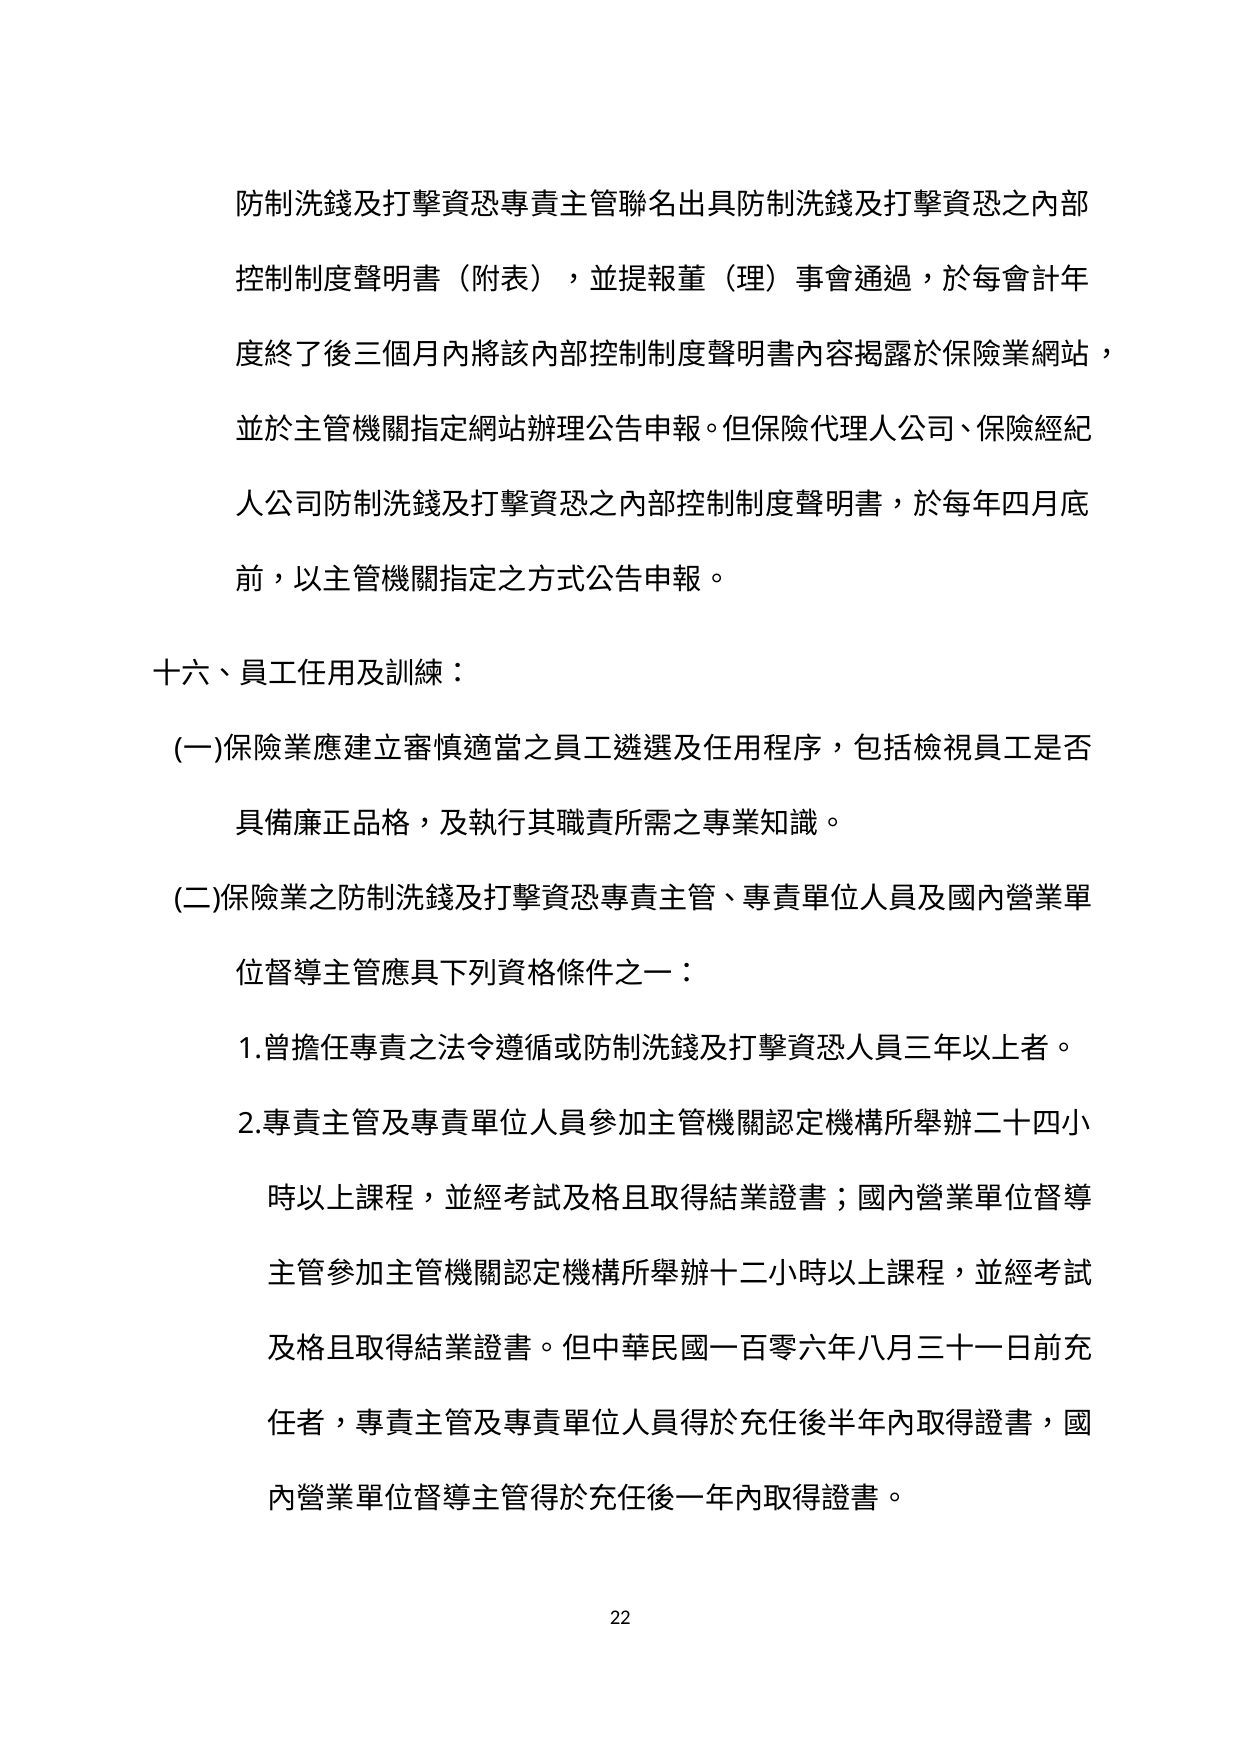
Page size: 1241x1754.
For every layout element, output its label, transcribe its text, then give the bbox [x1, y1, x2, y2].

text (三)保險業總經理應督導各單位審慎評估及檢討防制洗錢及打擊資恐內部控制制度執行情形，由董（理）事長（主席）、總經理、總稽核、防制洗錢及打擊資恐專責主管聯名出具防制洗錢及打擊資恐之內部控制制度聲明書（附表），並提報董（理）事會通過，於每會計年度終了後三個月內將該內部控制制度聲明書內容揭露於保險業網站，並於主管機關指定網站辦理公告申報。但保險代理人公司、保險經紀人公司防制洗錢及打擊資恐之內部控制制度聲明書，於每年四月底前，以主管機關指定之方式公告申報。 [174, 164, 1092, 614]
text 1.曾擔任專責之法令遵循或防制洗錢及打擊資恐人員三年以上者。 [237, 1008, 1092, 1083]
text (一)保險業應建立審慎適當之員工遴選及任用程序，包括檢視員工是否具備廉正品格，及執行其職責所需之專業知識。 [174, 708, 1092, 858]
text (二)保險業之防制洗錢及打擊資恐專責主管、專責單位人員及國內營業單位督導主管應具下列資格條件之一： [174, 858, 1092, 1008]
text 十六、員工任用及訓練： [152, 633, 1092, 708]
text 2.專責主管及專責單位人員參加主管機關認定機構所舉辦二十四小時以上課程，並經考試及格且取得結業證書；國內營業單位督導主管參加主管機關認定機構所舉辦十二小時以上課程，並經考試及格且取得結業證書。但中華民國一百零六年八月三十一日前充任者，專責主管及專責單位人員得於充任後半年內取得證書，國內營業單位督導主管得於充任後一年內取得證書。 [237, 1083, 1092, 1533]
